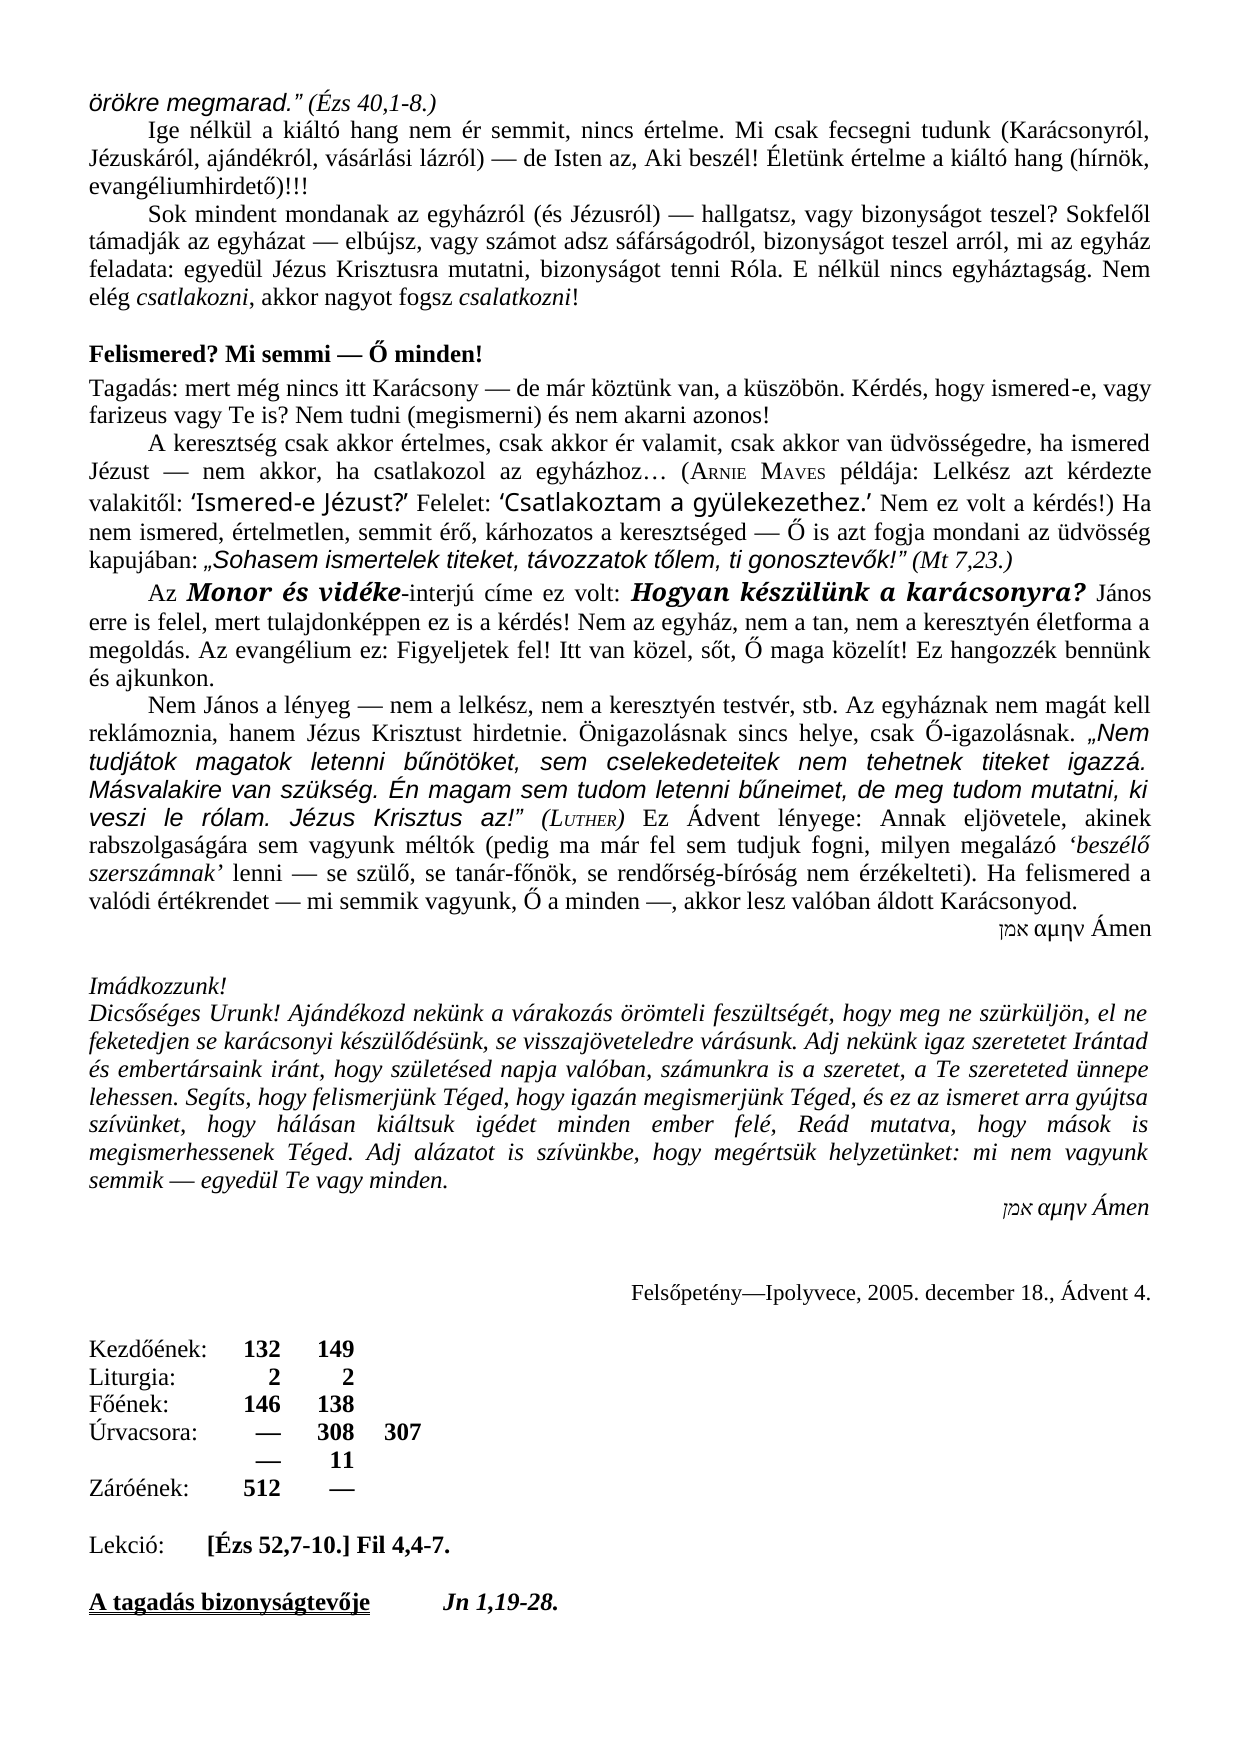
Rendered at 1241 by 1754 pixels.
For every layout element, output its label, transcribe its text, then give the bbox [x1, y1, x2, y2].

text Dicsőséges Urunk! Ajándékozd nekünk a várakozás örömteli feszültségét, hogy meg ne szürküljön, el ne feketedjen se karácsonyi készülődésünk, se visszajöveteledre várásunk. Adj nekünk igaz szeretetet Irántad és embertársaink iránt, hogy születésed napja valóban, számunkra is a szeretet, a Te szereteted ünnepe lehessen. Segíts, hogy felismerjünk Téged, hogy igazán megismerjünk Téged, és ez az ismeret arra gyújtsa szívünket, hogy hálásan kiáltsuk igédet minden ember felé, Reád mutatva, hogy mások is megismerhessenek Téged. Adj alázatot is szívünkbe, hogy megértsük helyzetünket: mi nem vagyunk semmik ― egyedül Te vagy minden. [88, 999, 1152, 1193]
text Kezdőének: 132 149 [88, 1335, 1152, 1363]
text אמן αμην Ámen [88, 914, 1152, 942]
text Záróének: 512 — [88, 1474, 1152, 1501]
text Lekció: [Ézs 52,7-10.] Fil 4,4-7. [88, 1531, 1152, 1559]
text Imádkozzunk! [88, 972, 1152, 999]
text A tagadás bizonyságtevője Jn 1,19-28. [88, 1588, 1152, 1616]
text Ige nélkül a kiáltó hang nem ér semmit, nincs értelme. Mi csak fecsegni tudunk (Karácsonyról, Jézuskáról, ajándékról, vásárlási lázról) — de Isten az, Aki beszél! Életünk értelme a kiáltó hang (hírnök, evangéliumhirdető)!!! [88, 117, 1152, 200]
text Felsőpetény―Ipolyvece, 2005. december 18., Ádvent 4. [88, 1280, 1152, 1306]
text Sok mindent mondanak az egyházról (és Jézusról) — hallgatsz, vagy bizonyságot teszel? Sokfelől támadják az egyházat — elbújsz, vagy számot adsz sáfárságodról, bizonyságot teszel arról, mi az egyház feladata: egyedül Jézus Krisztusra mutatni, bizonyságot tenni Róla. E nélkül nincs egyháztagság. Nem elég csatlakozni, akkor nagyot fogsz csalatkozni! [88, 200, 1152, 311]
text — 11 [88, 1446, 1152, 1474]
text Liturgia: 2 2 [88, 1363, 1152, 1391]
text Az Monor és vidéke-interjú címe ez volt: Hogyan készülünk a karácsonyra? János erre is felel, mert tulajdonképpen ez is a kérdés! Nem az egyház, nem a tan, nem a keresztyén életforma a megoldás. Az evangélium ez: Figyeljetek fel! Itt van közel, sőt, Ő maga közelít! Ez hangozzék bennünk és ajkunkon. [88, 574, 1152, 691]
subtitle Felismered? Mi semmi — Ő minden! [88, 340, 1152, 368]
text Tagadás: mert még nincs itt Karácsony — de már köztünk van, a küszöbön. Kérdés, hogy ismered‑e, vagy farizeus vagy Te is? Nem tudni (megismerni) és nem akarni azonos! [88, 374, 1152, 429]
text Főének: 146 138 [88, 1391, 1152, 1418]
text אמן αμην Ámen [88, 1193, 1152, 1221]
text Nem János a lényeg — nem a lelkész, nem a keresztyén testvér, stb. Az egyháznak nem magát kell reklámoznia, hanem Jézus Krisztust hirdetnie. Önigazolásnak sincs helye, csak Ő-igazolásnak. „Nem tudjátok magatok letenni bűnötöket, sem cselekedeteitek nem tehetnek titeket igazzá. Másvalakire van szükség. Én magam sem tudom letenni bűneimet, de meg tudom mutatni, ki veszi le rólam. Jézus Krisztus az!” (Luther) Ez Ádvent lényege: Annak eljövetele, akinek rabszolgaságára sem vagyunk méltók (pedig ma már fel sem tudjuk fogni, milyen megalázó ‘beszélő szerszámnak’ lenni — se szülő, se tanár-főnök, se rendőrség-bíróság nem érzékelteti). Ha felismered a valódi értékrendet — mi semmik vagyunk, Ő a minden —, akkor lesz valóban áldott Karácsonyod. [88, 691, 1152, 914]
text A keresztség csak akkor értelmes, csak akkor ér valamit, csak akkor van üdvösségedre, ha ismered Jézust — nem akkor, ha csatlakozol az egyházhoz… (Arnie Maves példája: Lelkész azt kérdezte valakitől: ‘Ismered‑e Jézust?’ Felelet: ‘Csatlakoztam a gyülekezethez.’ Nem ez volt a kérdés!) Ha nem ismered, értelmetlen, semmit érő, kárhozatos a keresztséged — Ő is azt fogja mondani az üdvösség kapujában: „Sohasem ismertelek titeket, távozzatok tőlem, ti gonosztevők!” (Mt 7,23.) [88, 429, 1152, 574]
text Úrvacsora: — 308 307 [88, 1418, 1152, 1446]
text örökre megmarad.” (Ézs 40,1-8.) [88, 88, 1152, 117]
